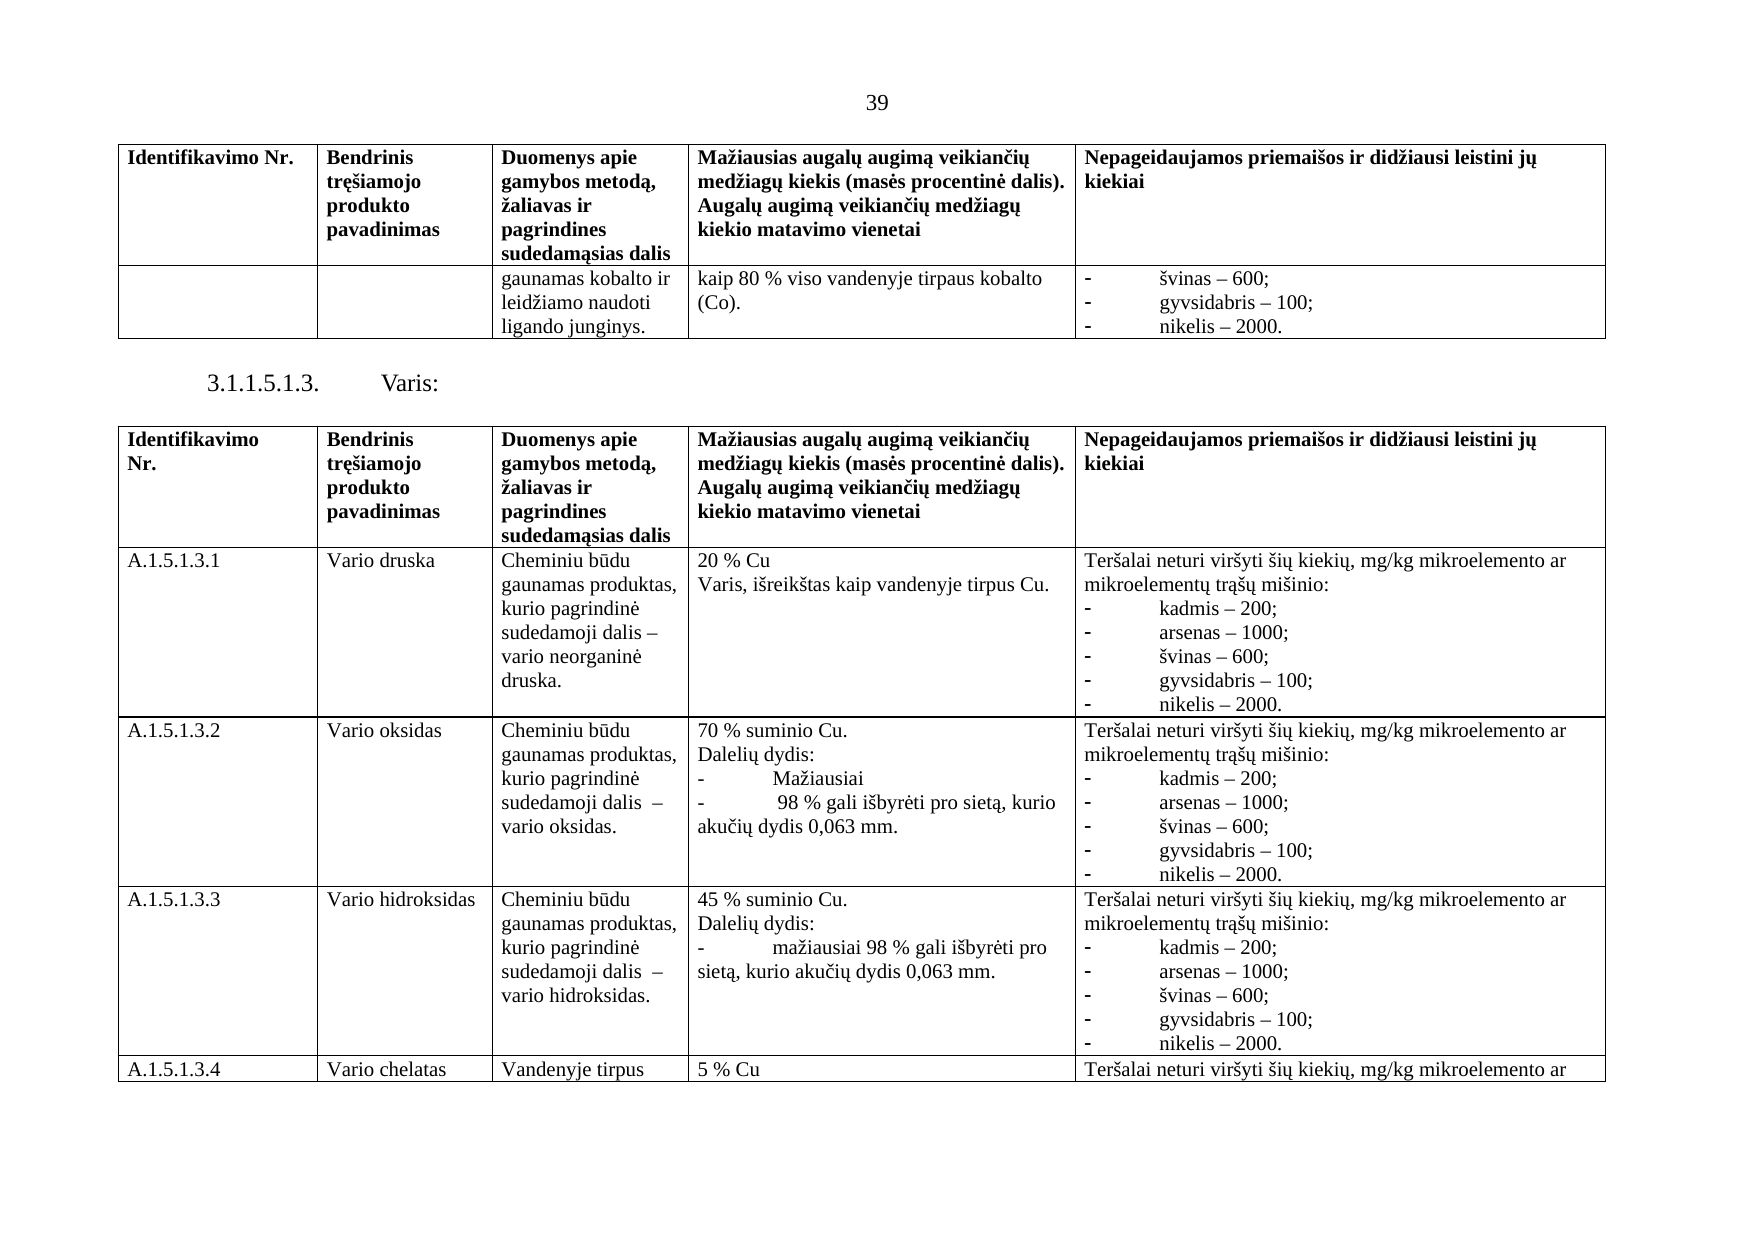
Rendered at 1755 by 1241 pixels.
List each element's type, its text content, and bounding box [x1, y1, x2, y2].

table_header Nepageidaujamos priemaišos ir didžiausi leistini jų kiekiai [1076, 145, 1605, 265]
table_cell kaip 80 % viso vandenyje tirpaus kobalto (Co). [689, 266, 1075, 338]
table_header Duomenys apie gamybos metodą, žaliavas ir pagrindines sudedamąsias dalis [493, 145, 688, 265]
table_cell Vario druska [318, 548, 492, 716]
table_cell Cheminiu būdu gaunamas produktas, kurio pagrindinė sudedamoji dalis – vario neorganinė druska. [493, 548, 688, 716]
table_cell Teršalai neturi viršyti šių kiekių, mg/kg mikroelemento ar mikroelementų trąšų mišinio:  kadmis – 200;  arsenas – 1000;  švinas – 600;  gyvsidabris – 100;  nikelis – 2000. [1076, 887, 1605, 1055]
table_cell 20 % Cu Varis, išreikštas kaip vandenyje tirpus Cu. [689, 548, 1075, 716]
table_cell A.1.5.1.3.2 [119, 718, 317, 886]
table_cell Teršalai neturi viršyti šių kiekių, mg/kg mikroelemento ar mikroelementų trąšų mišinio:  kadmis – 200;  arsenas – 1000;  švinas – 600;  gyvsidabris – 100;  nikelis – 2000. [1076, 718, 1605, 886]
table_cell  švinas – 600;  gyvsidabris – 100;  nikelis – 2000. [1076, 266, 1605, 338]
table_cell Vandenyje tirpus [493, 1056, 688, 1081]
table_header Bendrinis tręšiamojo produkto pavadinimas [318, 427, 492, 547]
table_cell 45 % suminio Cu. Dalelių dydis: - mažiausiai 98 % gali išbyrėti pro sietą, kurio akučių dydis 0,063 mm. [689, 887, 1075, 1055]
table_cell A.1.5.1.3.3 [119, 887, 317, 1055]
table_header Identifikavimo Nr. [119, 427, 317, 547]
table_cell Vario hidroksidas [318, 887, 492, 1055]
table_cell 70 % suminio Cu. Dalelių dydis: - Mažiausiai - 98 % gali išbyrėti pro sietą, kurio akučių dydis 0,063 mm. [689, 718, 1075, 886]
table_cell A.1.5.1.3.1 [119, 548, 317, 716]
table_cell 5 % Cu [689, 1056, 1075, 1081]
table_cell A.1.5.1.3.4 [119, 1056, 317, 1081]
table_header Bendrinis tręšiamojo produkto pavadinimas [318, 145, 492, 265]
table_header Duomenys apie gamybos metodą, žaliavas ir pagrindines sudedamąsias dalis [493, 427, 688, 547]
table_cell Vario oksidas [318, 718, 492, 886]
subtitle 3.1.1.5.1.3. Varis: [207, 368, 1636, 397]
table_cell Cheminiu būdu gaunamas produktas, kurio pagrindinė sudedamoji dalis – vario hidroksidas. [493, 887, 688, 1055]
table_cell Teršalai neturi viršyti šių kiekių, mg/kg mikroelemento ar [1076, 1056, 1605, 1081]
table_header Mažiausias augalų augimą veikiančių medžiagų kiekis (masės procentinė dalis). Augalų augimą veikiančių medžiagų kiekio matavimo vienetai [689, 427, 1075, 547]
table_header Nepageidaujamos priemaišos ir didžiausi leistini jų kiekiai [1076, 427, 1605, 547]
table_cell Teršalai neturi viršyti šių kiekių, mg/kg mikroelemento ar mikroelementų trąšų mišinio:  kadmis – 200;  arsenas – 1000;  švinas – 600;  gyvsidabris – 100;  nikelis – 2000. [1076, 548, 1605, 716]
table_header Identifikavimo Nr. [119, 145, 317, 265]
table_cell [119, 266, 317, 338]
table_cell Vario chelatas [318, 1056, 492, 1081]
table_cell Cheminiu būdu gaunamas produktas, kurio pagrindinė sudedamoji dalis – vario oksidas. [493, 718, 688, 886]
table_cell gaunamas kobalto ir leidžiamo naudoti ligando junginys. [493, 266, 688, 338]
table_header Mažiausias augalų augimą veikiančių medžiagų kiekis (masės procentinė dalis). Augalų augimą veikiančių medžiagų kiekio matavimo vienetai [689, 145, 1075, 265]
table_cell [318, 266, 492, 338]
